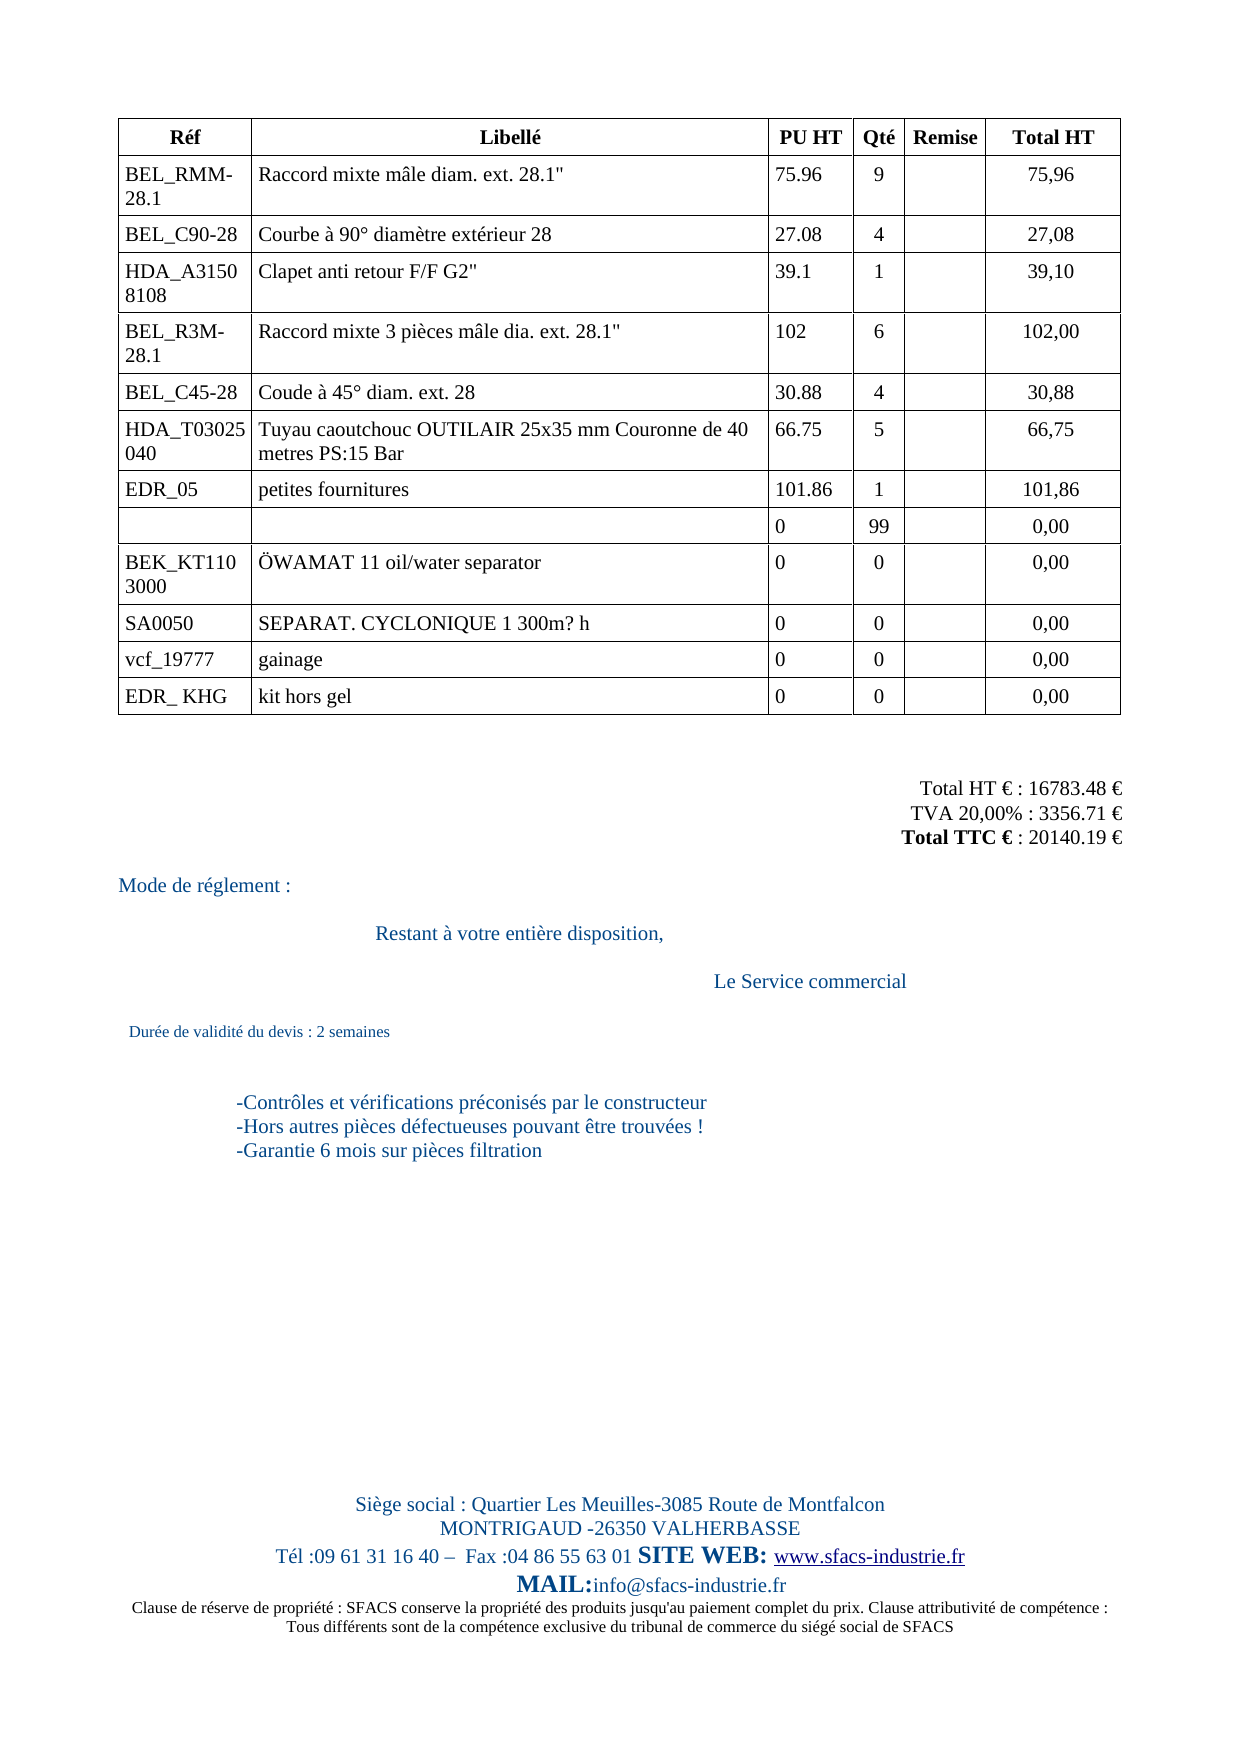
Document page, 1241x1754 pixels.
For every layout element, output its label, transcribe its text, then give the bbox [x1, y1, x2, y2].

table_cell [905, 253, 985, 312]
table_header PU HT [769, 119, 852, 155]
table_cell 5 [854, 411, 904, 470]
table_cell 0,00 [986, 508, 1120, 543]
table_cell 0 [854, 545, 904, 604]
table_cell BEL_C90-28 [119, 216, 251, 252]
table_cell 102,00 [986, 314, 1120, 373]
table_cell [905, 374, 985, 410]
table_cell 27.08 [769, 216, 852, 252]
table_cell 6 [854, 314, 904, 373]
table_cell EDR_05 [119, 471, 251, 507]
table_header Remise [905, 119, 985, 155]
table_cell 75.96 [769, 156, 852, 215]
table_cell 39,10 [986, 253, 1120, 312]
table_cell 66,75 [986, 411, 1120, 470]
text -Hors autres pièces défectueuses pouvant être trouvées ! [118, 1114, 1122, 1138]
table_cell HDA_T03025040 [119, 411, 251, 470]
table_cell 0 [769, 642, 852, 677]
table_cell Raccord mixte mâle diam. ext. 28.1" [252, 156, 768, 215]
table_cell [905, 314, 985, 373]
table_cell EDR_ KHG [119, 678, 251, 714]
table_cell [905, 642, 985, 677]
table_cell SEPARAT. CYCLONIQUE 1 300m? h [252, 605, 768, 641]
table_cell 1 [854, 471, 904, 507]
table_cell 75,96 [986, 156, 1120, 215]
text Mode de réglement : [118, 873, 1122, 897]
table_cell [905, 678, 985, 714]
table_cell 101.86 [769, 471, 852, 507]
table_cell Raccord mixte 3 pièces mâle dia. ext. 28.1" [252, 314, 768, 373]
table_header Qté [854, 119, 904, 155]
table_cell Tuyau caoutchouc OUTILAIR 25x35 mm Couronne de 40 metres PS:15 Bar [252, 411, 768, 470]
table_cell 4 [854, 216, 904, 252]
table_cell vcf_19777 [119, 642, 251, 677]
table_cell 0,00 [986, 605, 1120, 641]
table_cell 0 [769, 545, 852, 604]
text Le Service commercial [118, 969, 1122, 993]
table_cell petites fournitures [252, 471, 768, 507]
table_cell 30.88 [769, 374, 852, 410]
table_cell SA0050 [119, 605, 251, 641]
table_cell 0 [854, 605, 904, 641]
table_cell [905, 216, 985, 252]
table_cell 0,00 [986, 545, 1120, 604]
text -Contrôles et vérifications préconisés par le constructeur [118, 1090, 1122, 1114]
table_cell [905, 411, 985, 470]
text -Garantie 6 mois sur pièces filtration [118, 1138, 1122, 1162]
table_cell BEL_R3M-28.1 [119, 314, 251, 373]
table_cell kit hors gel [252, 678, 768, 714]
table_header Réf [119, 119, 251, 155]
table_cell 0 [854, 678, 904, 714]
table_header Total HT [986, 119, 1120, 155]
table_cell 39.1 [769, 253, 852, 312]
table_cell [905, 471, 985, 507]
table_header Libellé [252, 119, 768, 155]
table_cell [252, 508, 768, 543]
table_cell ÖWAMAT 11 oil/water separator [252, 545, 768, 604]
table_cell 30,88 [986, 374, 1120, 410]
table_cell BEL_RMM-28.1 [119, 156, 251, 215]
table_cell 101,86 [986, 471, 1120, 507]
table_cell [119, 508, 251, 543]
table_cell BEL_C45-28 [119, 374, 251, 410]
table_cell 0,00 [986, 642, 1120, 677]
table_cell 0 [769, 605, 852, 641]
table_cell [905, 545, 985, 604]
table_cell 4 [854, 374, 904, 410]
text Total TTC € : 20140.19 € [118, 825, 1122, 849]
text TVA 20,00% : 3356.71 € [118, 801, 1122, 825]
table_cell 0 [769, 678, 852, 714]
table_cell BEK_KT1103000 [119, 545, 251, 604]
table_cell 0 [854, 642, 904, 677]
table_cell 1 [854, 253, 904, 312]
table_cell 27,08 [986, 216, 1120, 252]
table_cell [905, 605, 985, 641]
table_cell gainage [252, 642, 768, 677]
table_cell 9 [854, 156, 904, 215]
table_cell 102 [769, 314, 852, 373]
table_cell [905, 508, 985, 543]
table_cell 0,00 [986, 678, 1120, 714]
text Durée de validité du devis : 2 semaines [118, 1018, 1122, 1042]
table_cell Courbe à 90° diamètre extérieur 28 [252, 216, 768, 252]
table_cell 99 [854, 508, 904, 543]
table_cell 66.75 [769, 411, 852, 470]
table_cell Clapet anti retour F/F G2" [252, 253, 768, 312]
table_cell Coude à 45° diam. ext. 28 [252, 374, 768, 410]
table_cell 0 [769, 508, 852, 543]
table_cell [905, 156, 985, 215]
text Restant à votre entière disposition, [118, 921, 1122, 945]
text Total HT € : 16783.48 € [118, 772, 1122, 801]
table_cell HDA_A31508108 [119, 253, 251, 312]
